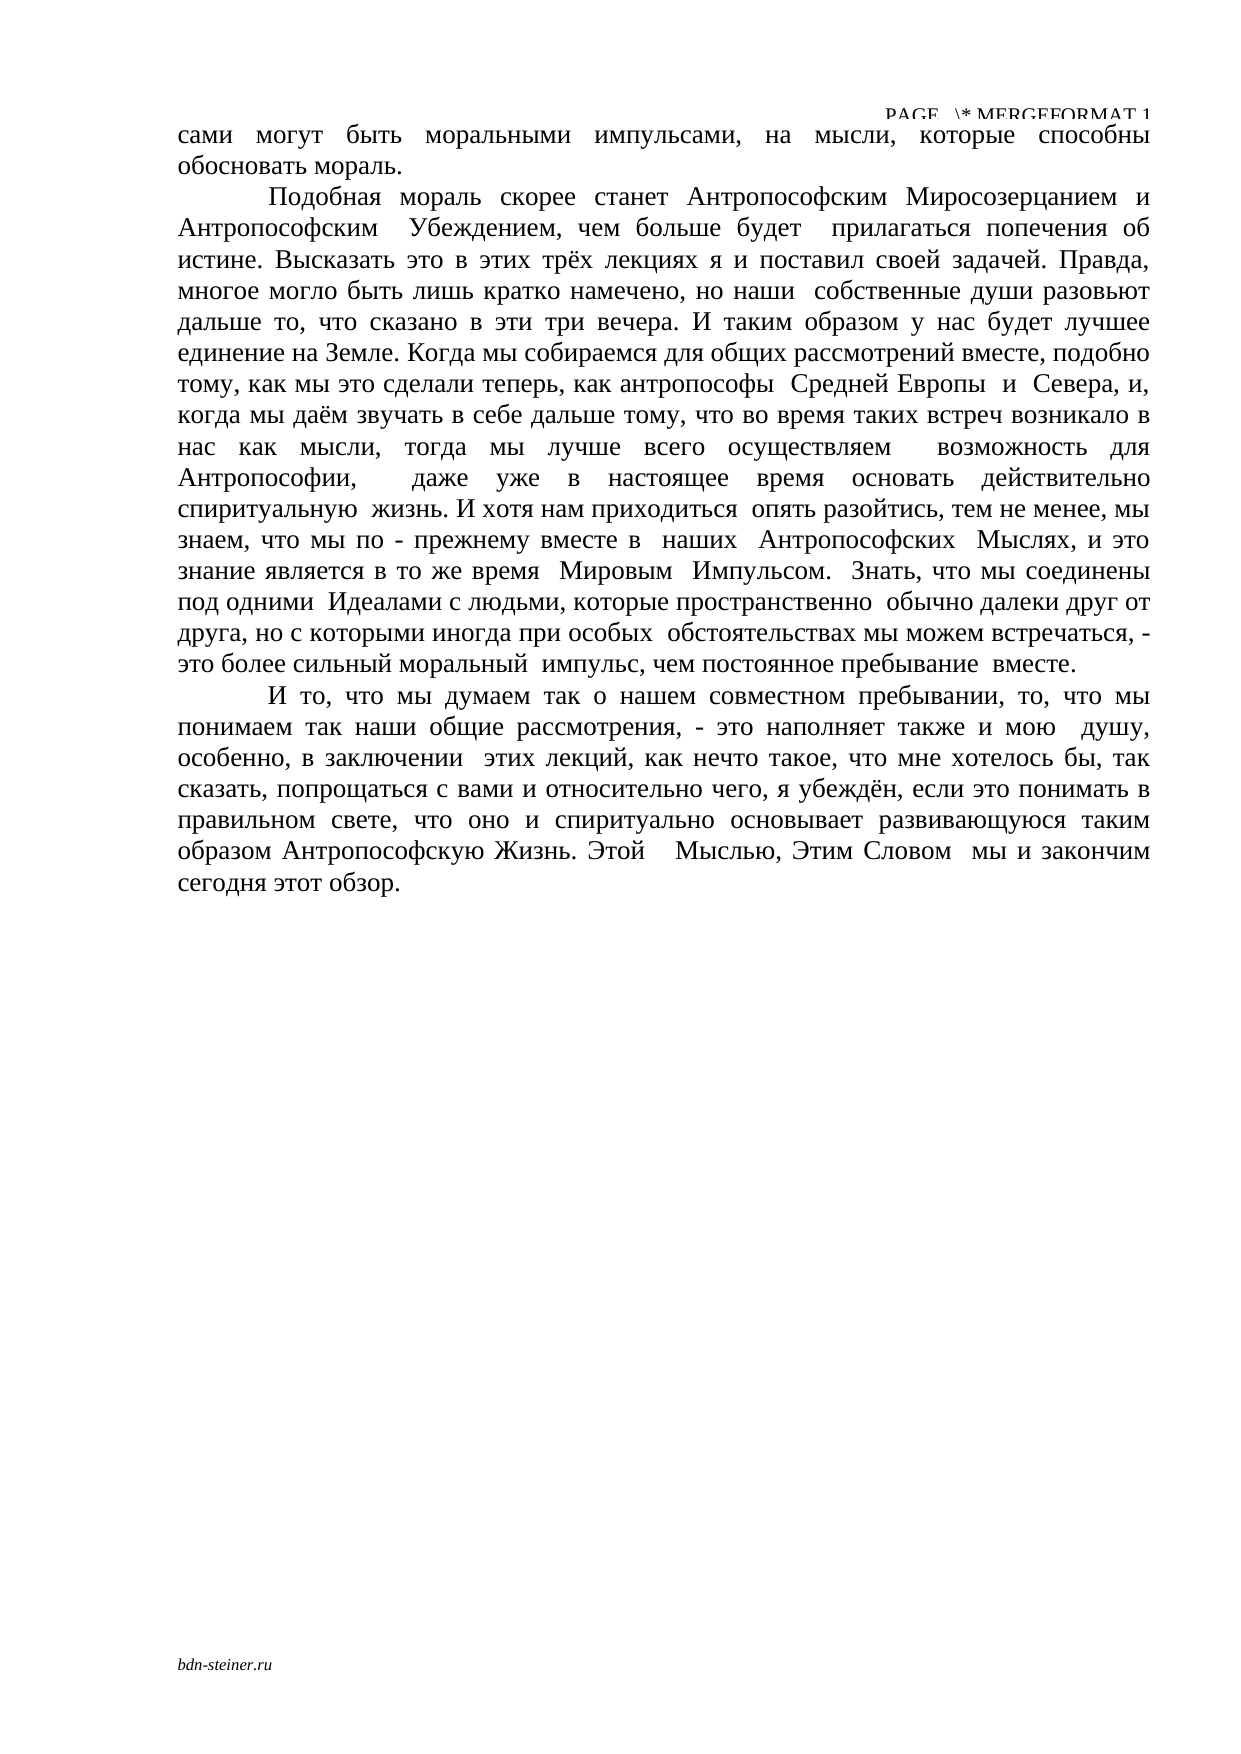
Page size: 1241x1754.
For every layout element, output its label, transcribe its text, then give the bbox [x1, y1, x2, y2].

text сами могут быть моральными импульсами, на мысли, которые способны обосновать мораль. [177, 118, 1152, 180]
text И то, что мы думаем так о нашем совместном пребывании, то, что мы понимаем так наши общие рассмотрения, - это наполняет также и мою душу, особенно, в заключении этих лекций, как нечто такое, что мне хотелось бы, так сказать, попрощаться с вами и относительно чего, я убеждён, если это понимать в правильном свете, что оно и спиритуально основывает развивающуюся таким образом Антропософскую Жизнь. Этой Мыслью, Этим Словом мы и закончим сегодня этот обзор. [177, 679, 1152, 897]
text Подобная мораль скорее станет Антропософским Миросозерцанием и Антропософским Убеждением, чем больше будет прилагаться попечения об истине. Высказать это в этих трёх лекциях я и поставил своей задачей. Правда, многое могло быть лишь кратко намечено, но наши собственные души разовьют дальше то, что сказано в эти три вечера. И таким образом у нас будет лучшее единение на Земле. Когда мы собираемся для общих рассмотрений вместе, подобно тому, как мы это сделали теперь, как антропософы Средней Европы и Севера, и, когда мы даём звучать в себе дальше тому, что во время таких встреч возникало в нас как мысли, тогда мы лучше всего осуществляем возможность для Антропософии, даже уже в настоящее время основать действительно спиритуальную жизнь. И хотя нам приходиться опять разойтись, тем не менее, мы знаем, что мы по - прежнему вместе в наших Антропософских Мыслях, и это знание является в то же время Мировым Импульсом. Знать, что мы соединены под одними Идеалами с людьми, которые пространственно обычно далеки друг от друга, но с которыми иногда при особых обстоятельствах мы можем встречаться, - это более сильный моральный импульс, чем постоянное пребывание вместе. [177, 180, 1152, 679]
